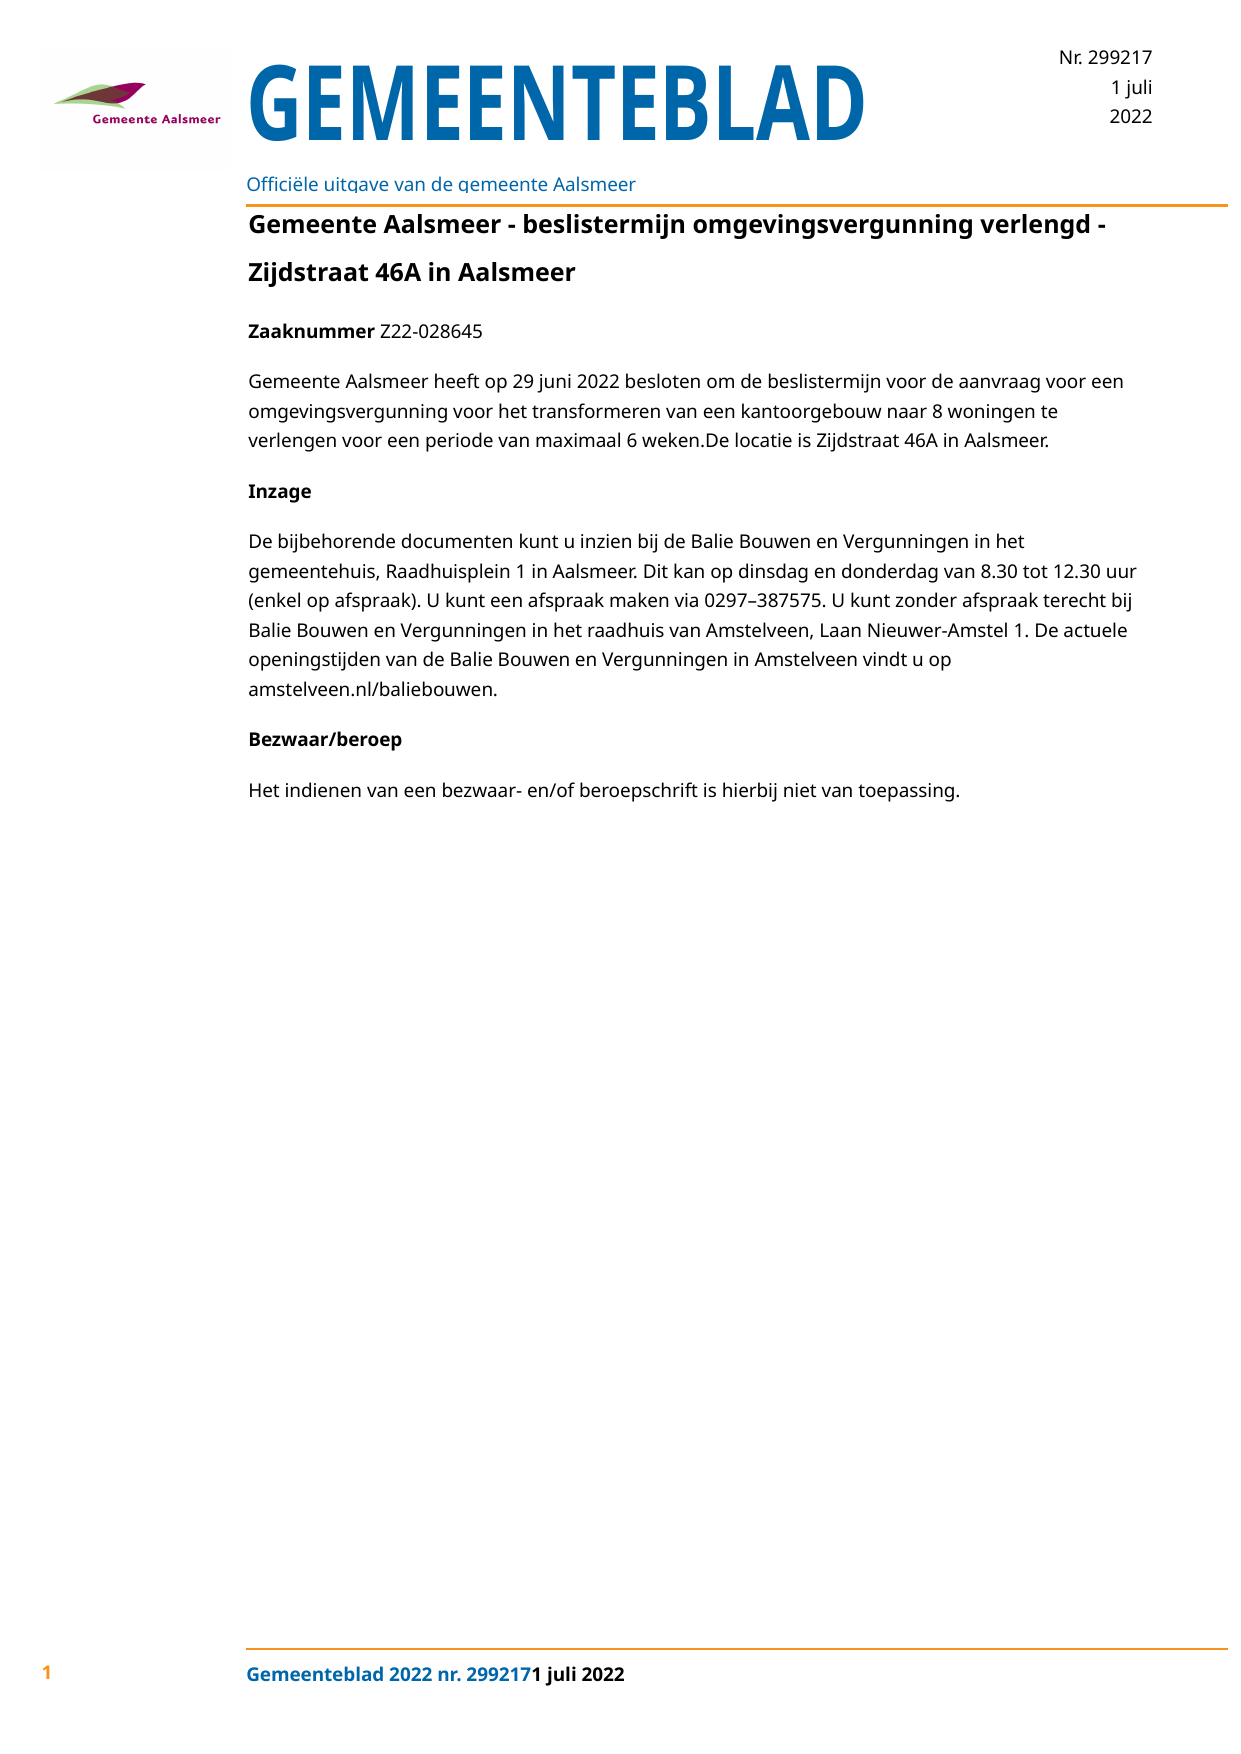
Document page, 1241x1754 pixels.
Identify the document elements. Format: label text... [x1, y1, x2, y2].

text Het indienen van een bezwaar- en/of beroepschrift is hierbij niet van toepassing. [248, 777, 1152, 803]
text Gemeente Aalsmeer heeft op 29 juni 2022 besloten om de beslistermijn voor de aanvraag voor een omgevingsvergunning voor het transformeren van een kantoorgebouw naar 8 woningen te verlengen voor een periode van maximaal 6 weken.De locatie is Zijdstraat 46A in Aalsmeer. [248, 368, 1152, 453]
text De bijbehorende documenten kunt u inzien bij de Balie Bouwen en Vergunningen in het gemeentehuis, Raadhuisplein 1 in Aalsmeer. Dit kan op dinsdag en donderdag van 8.30 tot 12.30 uur (enkel op afspraak). U kunt een afspraak maken via 0297–387575. U kunt zonder afspraak terecht bij Balie Bouwen en Vergunningen in het raadhuis van Amstelveen, Laan Nieuwer-Amstel 1. De actuele openingstijden van de Balie Bouwen en Vergunningen in Amstelveen vindt u op amstelveen.nl/baliebouwen. [248, 528, 1152, 702]
text Gemeente Aalsmeer - beslistermijn omgevingsvergunning verlengd - Zijdstraat 46A in Aalsmeer [248, 207, 1152, 288]
picture [41, 47, 231, 172]
text Inzage [248, 478, 1152, 504]
text Bezwaar/beroep [248, 727, 1152, 752]
text Zaaknummer Z22-028645 [248, 318, 1152, 344]
